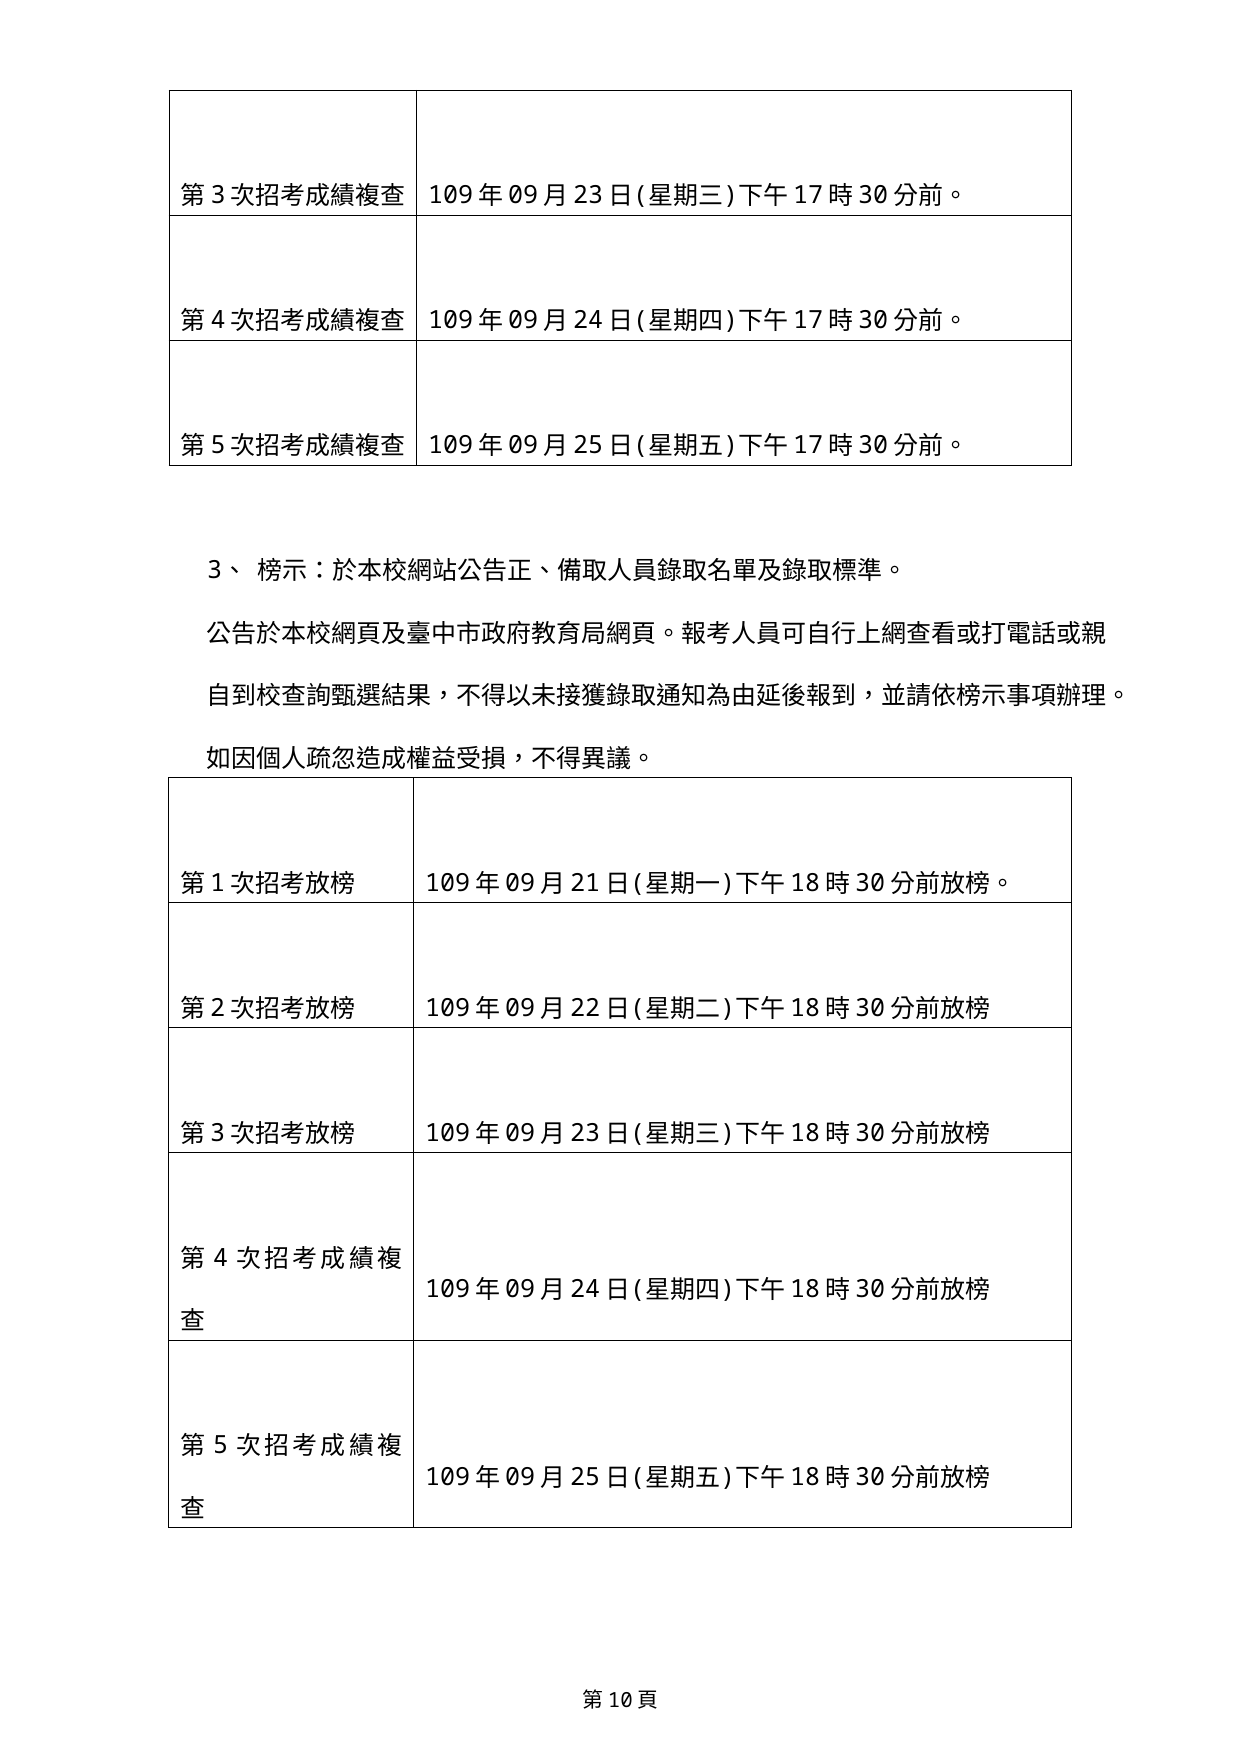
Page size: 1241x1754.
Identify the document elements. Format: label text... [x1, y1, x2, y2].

table_cell 109年09月24日(星期四)下午17時30分前。 [417, 216, 1071, 340]
table_cell 109年09月25日(星期五)下午17時30分前。 [417, 341, 1071, 465]
table_cell 109年09月22日(星期二)下午18時30分前放榜 [414, 903, 1071, 1027]
table_header 109年09月21日(星期一)下午18時30分前放榜。 [414, 778, 1071, 902]
table_cell 第2次招考放榜 [169, 903, 413, 1027]
table_cell 第3次招考成績複查 [170, 91, 416, 215]
table_cell 第5次招考成績複查 [170, 341, 416, 465]
table_cell 第4次招考成績複查 [169, 1153, 413, 1340]
table_cell 109年09月23日(星期三)下午18時30分前放榜 [414, 1028, 1071, 1152]
list 榜示：於本校網站公告正、備取人員錄取名單及錄取標準。 [207, 527, 1122, 590]
text 公告於本校網頁及臺中市政府教育局網頁。報考人員可自行上網查看或打電話或親自到校查詢甄選結果，不得以未接獲錄取通知為由延後報到，並請依榜示事項辦理。如因個人疏忽造成權益受損，不得異議。 [207, 590, 1122, 777]
table_cell 第4次招考成績複查 [170, 216, 416, 340]
table_cell 109年09月23日(星期三)下午17時30分前。 [417, 91, 1071, 215]
table_header 第1次招考放榜 [169, 778, 413, 902]
table_cell 109年09月24日(星期四)下午18時30分前放榜 [414, 1153, 1071, 1340]
table_cell 109年09月25日(星期五)下午18時30分前放榜 [414, 1341, 1071, 1527]
table_cell 第3次招考放榜 [169, 1028, 413, 1152]
table_cell 第5次招考成績複查 [169, 1341, 413, 1527]
